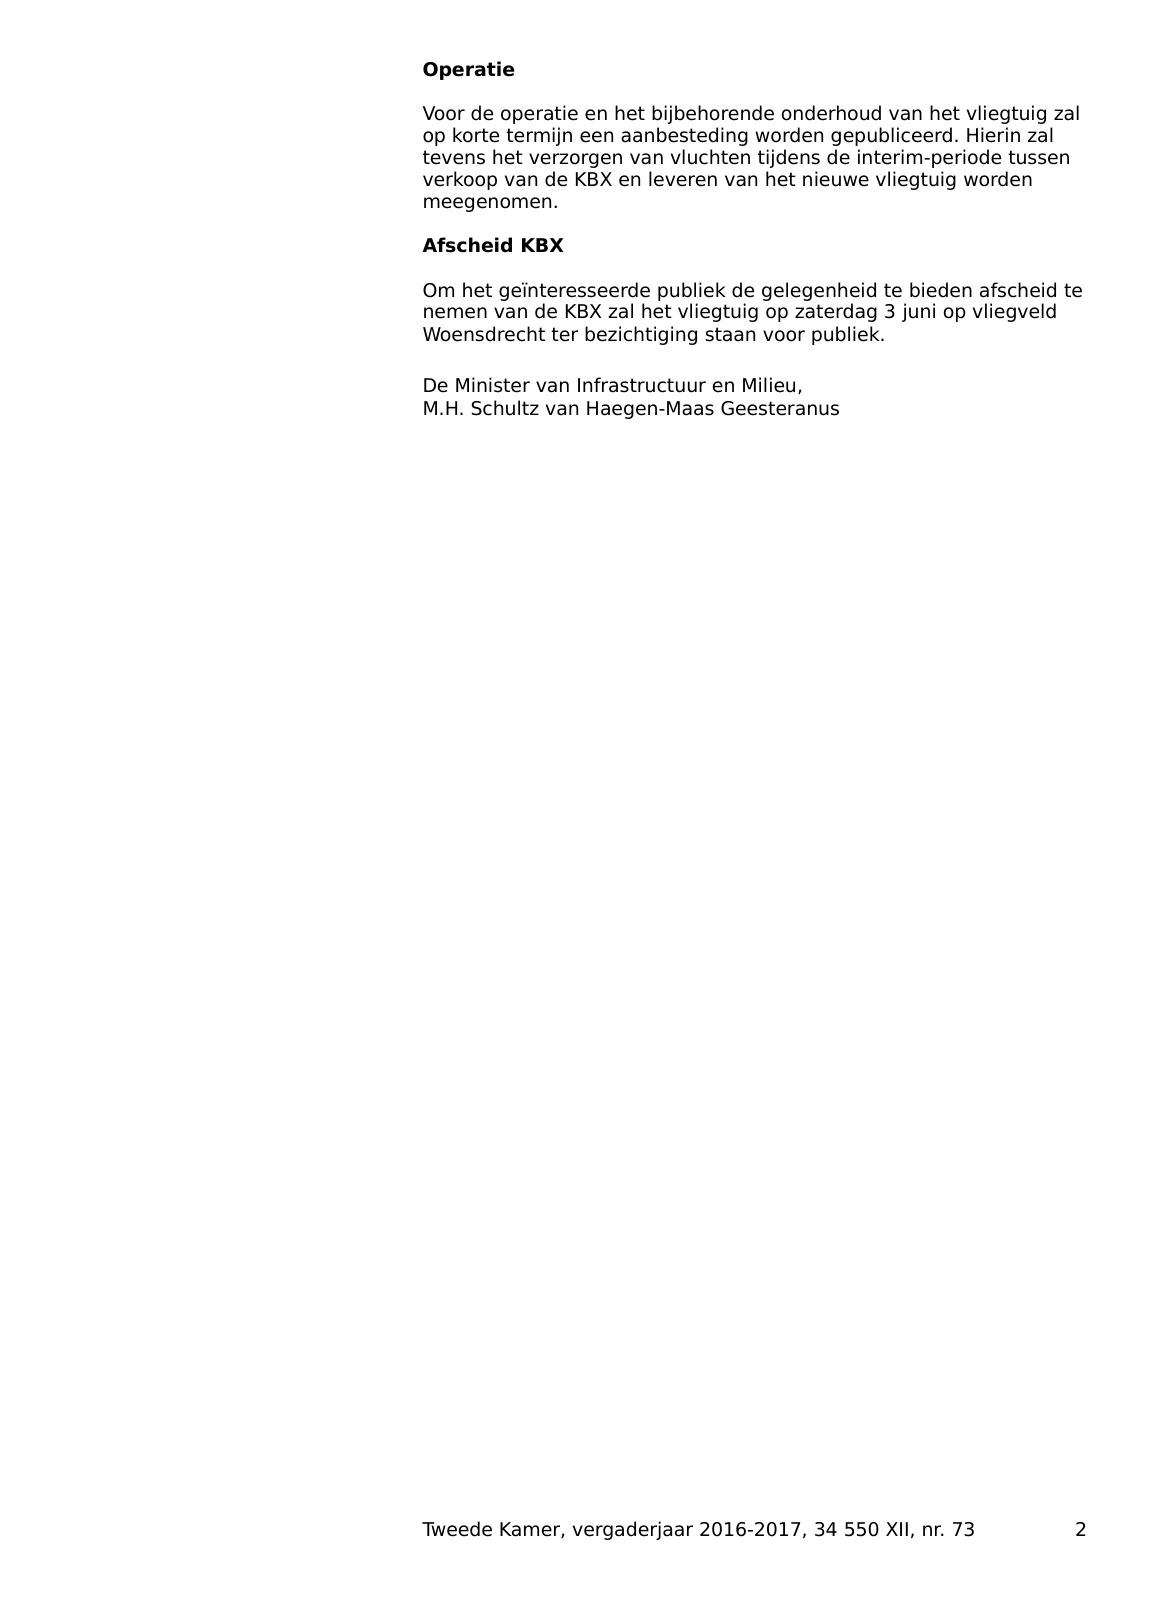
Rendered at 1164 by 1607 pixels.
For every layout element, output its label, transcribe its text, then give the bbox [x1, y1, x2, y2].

text De Minister van Infrastructuur en Milieu, M.H. Schultz van Haegen-Maas Geesteranus [422, 375, 1087, 419]
text Om het geïnteresseerde publiek de gelegenheid te bieden afscheid te nemen van de KBX zal het vliegtuig op zaterdag 3 juni op vliegveld Woensdrecht ter bezichtiging staan voor publiek. [422, 279, 1087, 345]
subtitle Afscheid KBX [422, 235, 1087, 257]
text Voor de operatie en het bijbehorende onderhoud van het vliegtuig zal op korte termijn een aanbesteding worden gepubliceerd. Hierin zal tevens het verzorgen van vluchten tijdens de interim-periode tussen verkoop van de KBX en leveren van het nieuwe vliegtuig worden meegenomen. [422, 103, 1087, 213]
subtitle Operatie [422, 59, 1087, 81]
